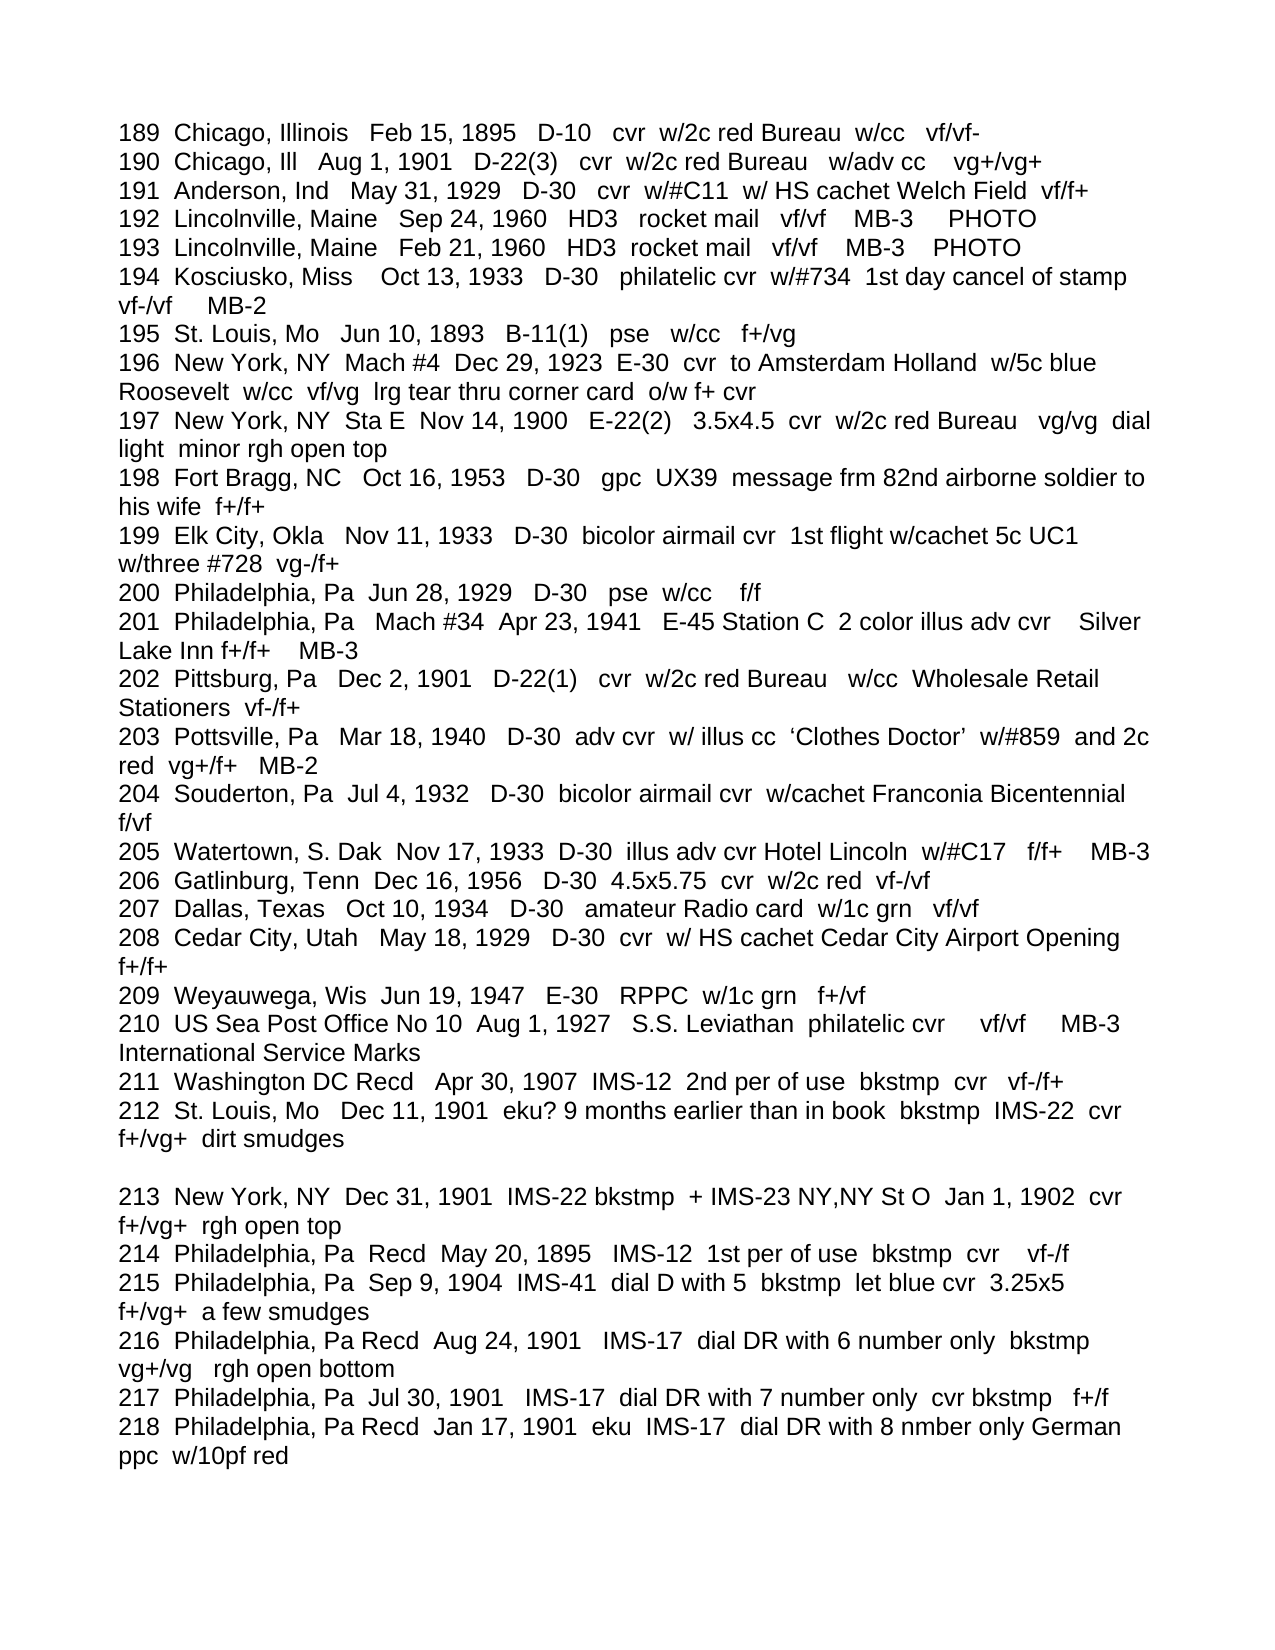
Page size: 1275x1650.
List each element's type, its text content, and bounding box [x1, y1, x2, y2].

text 206 Gatlinburg, Tenn Dec 16, 1956 D-30 4.5x5.75 cvr w/2c red vf-/vf [118, 866, 1157, 894]
text International Service Marks [118, 1038, 1157, 1067]
text 208 Cedar City, Utah May 18, 1929 D-30 cvr w/ HS cachet Cedar City Airport Opening f+/f+ [118, 923, 1157, 981]
text 213 New York, NY Dec 31, 1901 IMS-22 bkstmp + IMS-23 NY,NY St O Jan 1, 1902 cvr f+/vg+ rgh open top [118, 1182, 1157, 1239]
text 189 Chicago, Illinois Feb 15, 1895 D-10 cvr w/2c red Bureau w/cc vf/vf- [118, 118, 1157, 147]
text 193 Lincolnville, Maine Feb 21, 1960 HD3 rocket mail vf/vf MB-3 PHOTO [118, 233, 1157, 262]
text 200 Philadelphia, Pa Jun 28, 1929 D-30 pse w/cc f/f [118, 578, 1157, 607]
text 216 Philadelphia, Pa Recd Aug 24, 1901 IMS-17 dial DR with 6 number only bkstmp vg+/vg rgh open bottom [118, 1326, 1157, 1383]
text 191 Anderson, Ind May 31, 1929 D-30 cvr w/#C11 w/ HS cachet Welch Field vf/f+ [118, 176, 1157, 204]
text 202 Pittsburg, Pa Dec 2, 1901 D-22(1) cvr w/2c red Bureau w/cc Wholesale Retail Stationers vf-/f+ [118, 664, 1157, 722]
text 215 Philadelphia, Pa Sep 9, 1904 IMS-41 dial D with 5 bkstmp let blue cvr 3.25x5 f+/vg+ a few smudges [118, 1268, 1157, 1326]
text 195 St. Louis, Mo Jun 10, 1893 B-11(1) pse w/cc f+/vg [118, 319, 1157, 348]
text 198 Fort Bragg, NC Oct 16, 1953 D-30 gpc UX39 message frm 82nd airborne soldier to his wife f+/f+ [118, 463, 1157, 521]
text 203 Pottsville, Pa Mar 18, 1940 D-30 adv cvr w/ illus cc ‘Clothes Doctor’ w/#859 and 2c red vg+/f+ MB-2 [118, 722, 1157, 779]
text 199 Elk City, Okla Nov 11, 1933 D-30 bicolor airmail cvr 1st flight w/cachet 5c UC1 w/three #728 vg-/f+ [118, 521, 1157, 578]
text 197 New York, NY Sta E Nov 14, 1900 E-22(2) 3.5x4.5 cvr w/2c red Bureau vg/vg dial light minor rgh open top [118, 406, 1157, 463]
text 209 Weyauwega, Wis Jun 19, 1947 E-30 RPPC w/1c grn f+/vf [118, 981, 1157, 1009]
text 205 Watertown, S. Dak Nov 17, 1933 D-30 illus adv cvr Hotel Lincoln w/#C17 f/f+ MB-3 [118, 837, 1157, 866]
text 194 Kosciusko, Miss Oct 13, 1933 D-30 philatelic cvr w/#734 1st day cancel of stamp vf-/vf MB-2 [118, 262, 1157, 319]
text 196 New York, NY Mach #4 Dec 29, 1923 E-30 cvr to Amsterdam Holland w/5c blue Roosevelt w/cc vf/vg lrg tear thru corner card o/w f+ cvr [118, 348, 1157, 406]
text 207 Dallas, Texas Oct 10, 1934 D-30 amateur Radio card w/1c grn vf/vf [118, 894, 1157, 923]
text 204 Souderton, Pa Jul 4, 1932 D-30 bicolor airmail cvr w/cachet Franconia Bicentennial f/vf [118, 779, 1157, 837]
text 214 Philadelphia, Pa Recd May 20, 1895 IMS-12 1st per of use bkstmp cvr vf-/f [118, 1239, 1157, 1268]
text 210 US Sea Post Office No 10 Aug 1, 1927 S.S. Leviathan philatelic cvr vf/vf MB-3 [118, 1009, 1157, 1038]
text 218 Philadelphia, Pa Recd Jan 17, 1901 eku IMS-17 dial DR with 8 nmber only German ppc w/10pf red [118, 1412, 1157, 1469]
text 212 St. Louis, Mo Dec 11, 1901 eku? 9 months earlier than in book bkstmp IMS-22 cvr f+/vg+ dirt smudges [118, 1096, 1157, 1153]
text 190 Chicago, Ill Aug 1, 1901 D-22(3) cvr w/2c red Bureau w/adv cc vg+/vg+ [118, 147, 1157, 176]
text 192 Lincolnville, Maine Sep 24, 1960 HD3 rocket mail vf/vf MB-3 PHOTO [118, 204, 1157, 233]
text 201 Philadelphia, Pa Mach #34 Apr 23, 1941 E-45 Station C 2 color illus adv cvr Silver Lake Inn f+/f+ MB-3 [118, 607, 1157, 664]
text 211 Washington DC Recd Apr 30, 1907 IMS-12 2nd per of use bkstmp cvr vf-/f+ [118, 1067, 1157, 1096]
text 217 Philadelphia, Pa Jul 30, 1901 IMS-17 dial DR with 7 number only cvr bkstmp f+/f [118, 1383, 1157, 1412]
